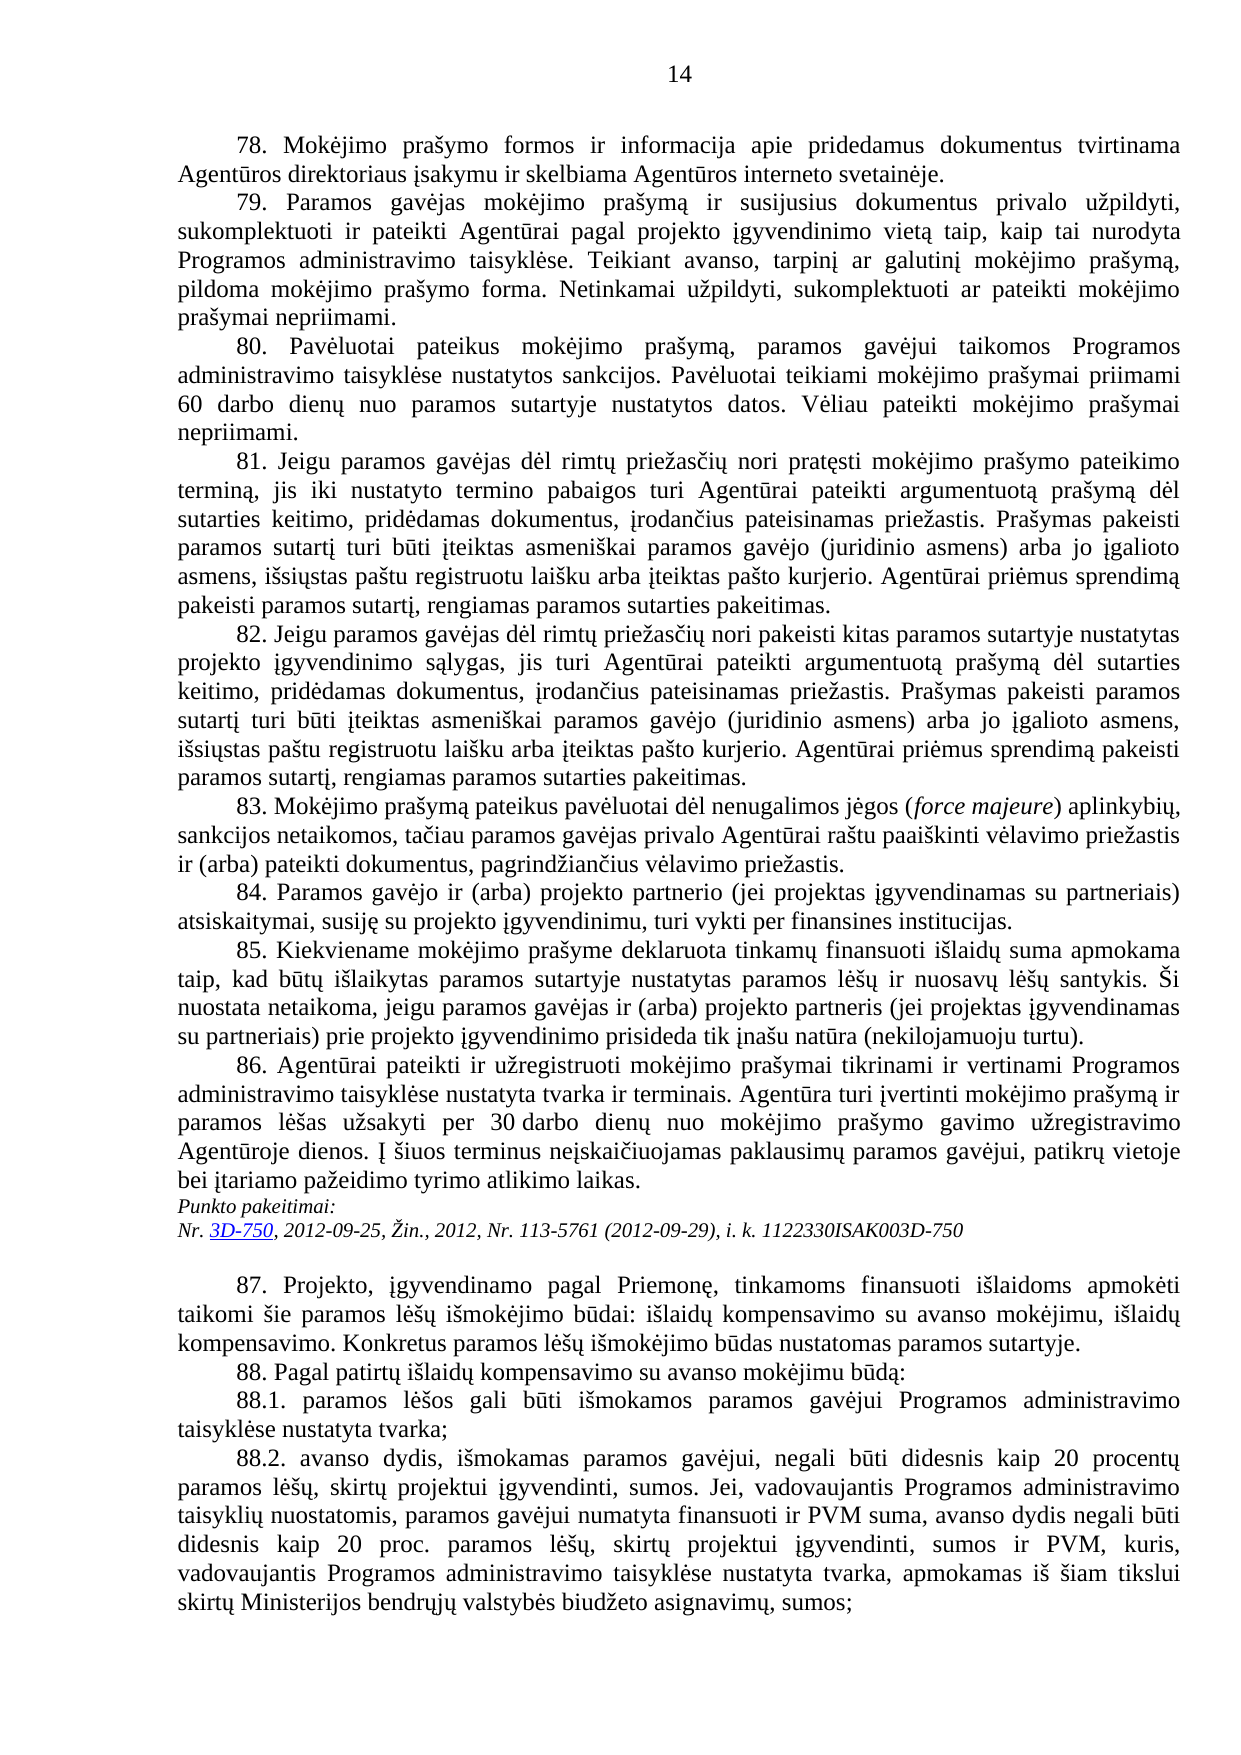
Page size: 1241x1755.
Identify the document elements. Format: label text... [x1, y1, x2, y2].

text 87. Projekto, įgyvendinamo pagal Priemonę, tinkamoms finansuoti išlaidoms apmokėti taikomi šie paramos lėšų išmokėjimo būdai: išlaidų kompensavimo su avanso mokėjimu, išlaidų kompensavimo. Konkretus paramos lėšų išmokėjimo būdas nustatomas paramos sutartyje. [177, 1271, 1181, 1357]
text 78. Mokėjimo prašymo formos ir informacija apie pridedamus dokumentus tvirtinama Agentūros direktoriaus įsakymu ir skelbiama Agentūros interneto svetainėje. [177, 130, 1181, 187]
text 88. Pagal patirtų išlaidų kompensavimo su avanso mokėjimu būdą: [177, 1357, 1181, 1386]
text 79. Paramos gavėjas mokėjimo prašymą ir susijusius dokumentus privalo užpildyti, sukomplektuoti ir pateikti Agentūrai pagal projekto įgyvendinimo vietą taip, kaip tai nurodyta Programos administravimo taisyklėse. Teikiant avanso, tarpinį ar galutinį mokėjimo prašymą, pildoma mokėjimo prašymo forma. Netinkamai užpildyti, sukomplektuoti ar pateikti mokėjimo prašymai nepriimami. [177, 187, 1181, 331]
text 85. Kiekviename mokėjimo prašyme deklaruota tinkamų finansuoti išlaidų suma apmokama taip, kad būtų išlaikytas paramos sutartyje nustatytas paramos lėšų ir nuosavų lėšų santykis. Ši nuostata netaikoma, jeigu paramos gavėjas ir (arba) projekto partneris (jei projektas įgyvendinamas su partneriais) prie projekto įgyvendinimo prisideda tik įnašu natūra (nekilojamuoju turtu). [177, 935, 1181, 1050]
text 84. Paramos gavėjo ir (arba) projekto partnerio (jei projektas įgyvendinamas su partneriais) atsiskaitymai, susiję su projekto įgyvendinimu, turi vykti per finansines institucijas. [177, 877, 1181, 935]
text 86. Agentūrai pateikti ir užregistruoti mokėjimo prašymai tikrinami ir vertinami Programos administravimo taisyklėse nustatyta tvarka ir terminais. Agentūra turi įvertinti mokėjimo prašymą ir paramos lėšas užsakyti per 30 darbo dienų nuo mokėjimo prašymo gavimo užregistravimo Agentūroje dienos. Į šiuos terminus neįskaičiuojamas paklausimų paramos gavėjui, patikrų vietoje bei įtariamo pažeidimo tyrimo atlikimo laikas. [177, 1050, 1181, 1194]
text Punkto pakeitimai: [177, 1194, 1181, 1218]
text 88.1. paramos lėšos gali būti išmokamos paramos gavėjui Programos administravimo taisyklėse nustatyta tvarka; [177, 1386, 1181, 1443]
text 82. Jeigu paramos gavėjas dėl rimtų priežasčių nori pakeisti kitas paramos sutartyje nustatytas projekto įgyvendinimo sąlygas, jis turi Agentūrai pateikti argumentuotą prašymą dėl sutarties keitimo, pridėdamas dokumentus, įrodančius pateisinamas priežastis. Prašymas pakeisti paramos sutartį turi būti įteiktas asmeniškai paramos gavėjo (juridinio asmens) arba jo įgalioto asmens, išsiųstas paštu registruotu laišku arba įteiktas pašto kurjerio. Agentūrai priėmus sprendimą pakeisti paramos sutartį, rengiamas paramos sutarties pakeitimas. [177, 619, 1181, 791]
text 88.2. avanso dydis, išmokamas paramos gavėjui, negali būti didesnis kaip 20 procentų paramos lėšų, skirtų projektui įgyvendinti, sumos. Jei, vadovaujantis Programos administravimo taisyklių nuostatomis, paramos gavėjui numatyta finansuoti ir PVM suma, avanso dydis negali būti didesnis kaip 20 proc. paramos lėšų, skirtų projektui įgyvendinti, sumos ir PVM, kuris, vadovaujantis Programos administravimo taisyklėse nustatyta tvarka, apmokamas iš šiam tikslui skirtų Ministerijos bendrųjų valstybės biudžeto asignavimų, sumos; [177, 1443, 1181, 1616]
text Nr. 3D-750, 2012-09-25, Žin., 2012, Nr. 113-5761 (2012-09-29), i. k. 1122330ISAK003D-750 [177, 1218, 1181, 1242]
text 81. Jeigu paramos gavėjas dėl rimtų priežasčių nori pratęsti mokėjimo prašymo pateikimo terminą, jis iki nustatyto termino pabaigos turi Agentūrai pateikti argumentuotą prašymą dėl sutarties keitimo, pridėdamas dokumentus, įrodančius pateisinamas priežastis. Prašymas pakeisti paramos sutartį turi būti įteiktas asmeniškai paramos gavėjo (juridinio asmens) arba jo įgalioto asmens, išsiųstas paštu registruotu laišku arba įteiktas pašto kurjerio. Agentūrai priėmus sprendimą pakeisti paramos sutartį, rengiamas paramos sutarties pakeitimas. [177, 446, 1181, 619]
text 80. Pavėluotai pateikus mokėjimo prašymą, paramos gavėjui taikomos Programos administravimo taisyklėse nustatytos sankcijos. Pavėluotai teikiami mokėjimo prašymai priimami 60 darbo dienų nuo paramos sutartyje nustatytos datos. Vėliau pateikti mokėjimo prašymai nepriimami. [177, 331, 1181, 446]
text 83. Mokėjimo prašymą pateikus pavėluotai dėl nenugalimos jėgos (force majeure) aplinkybių, sankcijos netaikomos, tačiau paramos gavėjas privalo Agentūrai raštu paaiškinti vėlavimo priežastis ir (arba) pateikti dokumentus, pagrindžiančius vėlavimo priežastis. [177, 791, 1181, 877]
